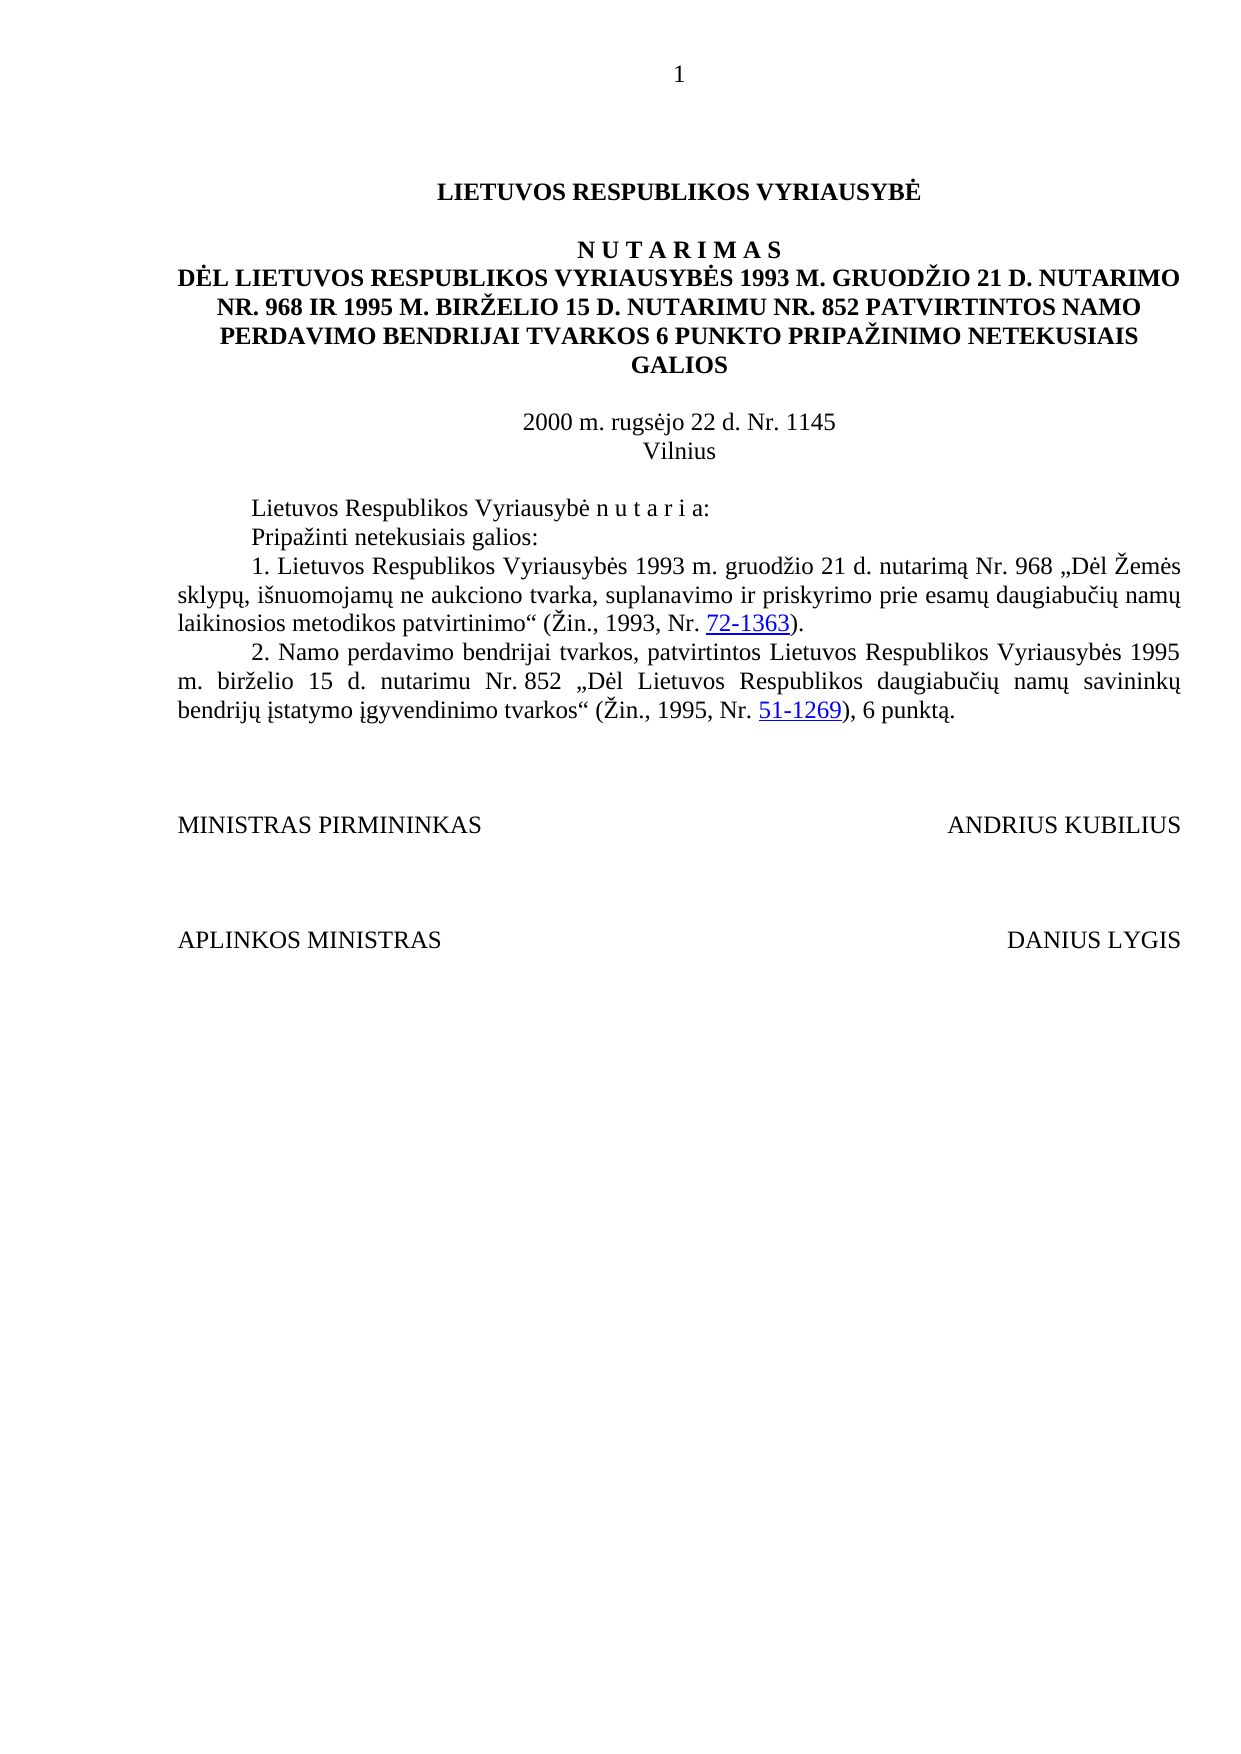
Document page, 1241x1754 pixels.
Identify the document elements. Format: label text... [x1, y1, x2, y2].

text 2. Namo perdavimo bendrijai tvarkos, patvirtintos Lietuvos Respublikos Vyriausybės 1995 m. birželio 15 d. nutarimu Nr. 852 „Dėl Lietuvos Respublikos daugiabučių namų savininkų bendrijų įstatymo įgyvendinimo tvarkos“ (Žin., 1995, Nr. 51-1269), 6 punktą. [177, 637, 1181, 723]
text 2000 m. rugsėjo 22 d. Nr. 1145 [177, 407, 1181, 436]
text APLINKOS MINISTRAS DANIUS LYGIS [177, 925, 1181, 953]
text Vilnius [177, 436, 1181, 465]
text Lietuvos Respublikos Vyriausybė nutaria: [177, 493, 1181, 522]
text Pripažinti netekusiais galios: [177, 522, 1181, 551]
text MINISTRAS PIRMININKAS ANDRIUS KUBILIUS [177, 810, 1181, 838]
text LIETUVOS RESPUBLIKOS VYRIAUSYBĖ [177, 177, 1181, 206]
text N U T A R I M A S [177, 235, 1181, 263]
text DĖL LIETUVOS RESPUBLIKOS VYRIAUSYBĖS 1993 M. GRUODŽIO 21 D. NUTARIMO NR. 968 IR 1995 M. BIRŽELIO 15 D. NUTARIMU NR. 852 PATVIRTINTOS NAMO PERDAVIMO BENDRIJAI TVARKOS 6 PUNKTO PRIPAŽINIMO NETEKUSIAIS GALIOS [177, 263, 1181, 378]
text 1. Lietuvos Respublikos Vyriausybės 1993 m. gruodžio 21 d. nutarimą Nr. 968 „Dėl Žemės sklypų, išnuomojamų ne aukciono tvarka, suplanavimo ir priskyrimo prie esamų daugiabučių namų laikinosios metodikos patvirtinimo“ (Žin., 1993, Nr. 72-1363). [177, 551, 1181, 637]
